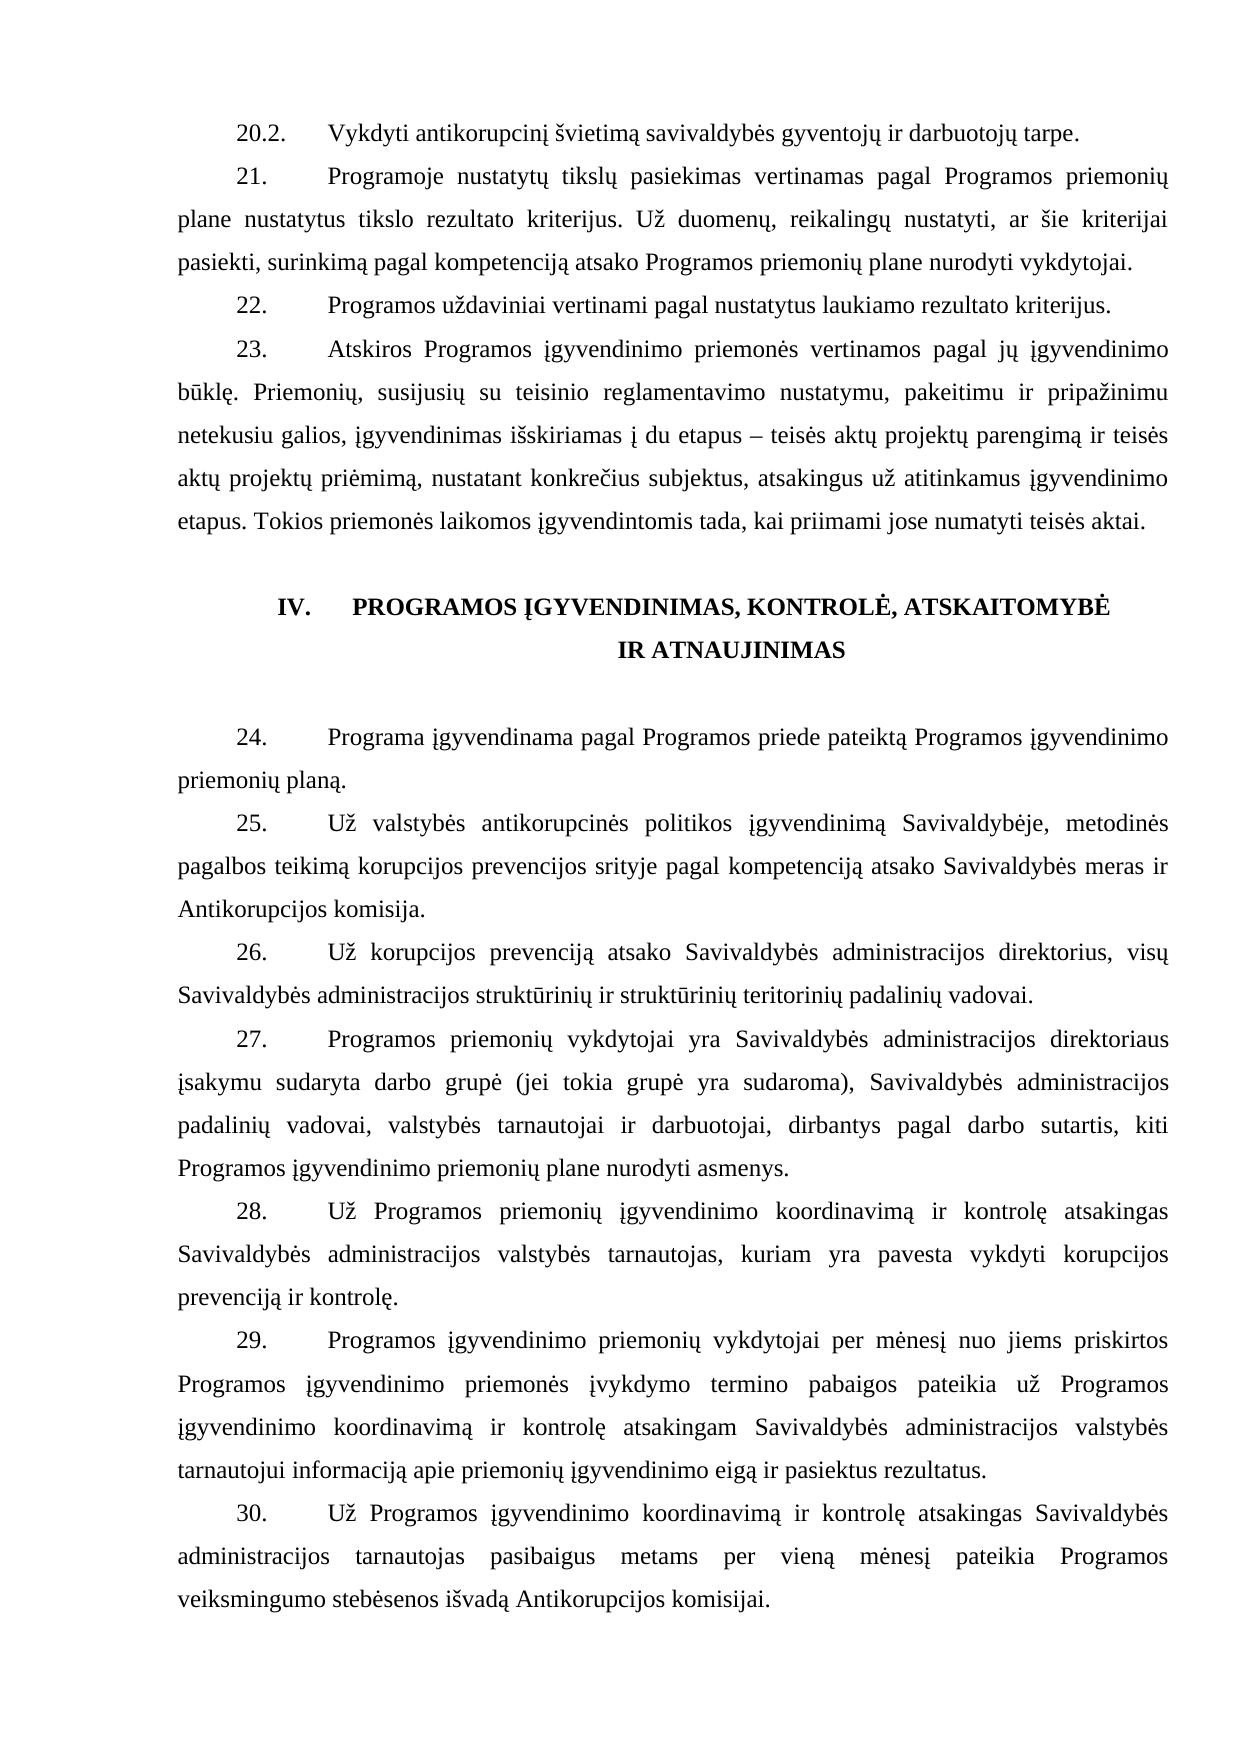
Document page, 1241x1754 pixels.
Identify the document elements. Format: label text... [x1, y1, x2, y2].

text 22. Programos uždaviniai vertinami pagal nustatytus laukiamo rezultato kriterijus. [177, 291, 1169, 319]
text 21. Programoje nustatytų tikslų pasiekimas vertinamas pagal Programos priemonių plane nustatytus tikslo rezultato kriterijus. Už duomenų, reikalingų nustatyti, ar šie kriterijai pasiekti, surinkimą pagal kompetenciją atsako Programos priemonių plane nurodyti vykdytojai. [177, 161, 1169, 276]
text 26. Už korupcijos prevenciją atsako Savivaldybės administracijos direktorius, visų Savivaldybės administracijos struktūrinių ir struktūrinių teritorinių padalinių vadovai. [177, 937, 1169, 1009]
text 29. Programos įgyvendinimo priemonių vykdytojai per mėnesį nuo jiems priskirtos Programos įgyvendinimo priemonės įvykdymo termino pabaigos pateikia už Programos įgyvendinimo koordinavimą ir kontrolę atsakingam Savivaldybės administracijos valstybės tarnautojui informaciją apie priemonių įgyvendinimo eigą ir pasiektus rezultatus. [177, 1326, 1169, 1484]
text IV. PROGRAMOS ĮGYVENDINIMAS, KONTROLĖ, ATSKAITOMYBĖ IR ATNAUJINIMAS [266, 592, 1122, 664]
text 24. Programa įgyvendinama pagal Programos priede pateiktą Programos įgyvendinimo priemonių planą. [177, 722, 1169, 794]
text 23. Atskiros Programos įgyvendinimo priemonės vertinamos pagal jų įgyvendinimo būklę. Priemonių, susijusių su teisinio reglamentavimo nustatymu, pakeitimu ir pripažinimu netekusiu galios, įgyvendinimas išskiriamas į du etapus – teisės aktų projektų parengimą ir teisės aktų projektų priėmimą, nustatant konkrečius subjektus, atsakingus už atitinkamus įgyvendinimo etapus. Tokios priemonės laikomos įgyvendintomis tada, kai priimami jose numatyti teisės aktai. [177, 334, 1169, 535]
text 28. Už Programos priemonių įgyvendinimo koordinavimą ir kontrolę atsakingas Savivaldybės administracijos valstybės tarnautojas, kuriam yra pavesta vykdyti korupcijos prevenciją ir kontrolę. [177, 1196, 1169, 1311]
text 25. Už valstybės antikorupcinės politikos įgyvendinimą Savivaldybėje, metodinės pagalbos teikimą korupcijos prevencijos srityje pagal kompetenciją atsako Savivaldybės meras ir Antikorupcijos komisija. [177, 808, 1169, 923]
text 20.2. Vykdyti antikorupcinį švietimą savivaldybės gyventojų ir darbuotojų tarpe. [177, 118, 1169, 147]
text 30. Už Programos įgyvendinimo koordinavimą ir kontrolę atsakingas Savivaldybės administracijos tarnautojas pasibaigus metams per vieną mėnesį pateikia Programos veiksmingumo stebėsenos išvadą Antikorupcijos komisijai. [177, 1498, 1169, 1613]
text 27. Programos priemonių vykdytojai yra Savivaldybės administracijos direktoriaus įsakymu sudaryta darbo grupė (jei tokia grupė yra sudaroma), Savivaldybės administracijos padalinių vadovai, valstybės tarnautojai ir darbuotojai, dirbantys pagal darbo sutartis, kiti Programos įgyvendinimo priemonių plane nurodyti asmenys. [177, 1024, 1169, 1182]
